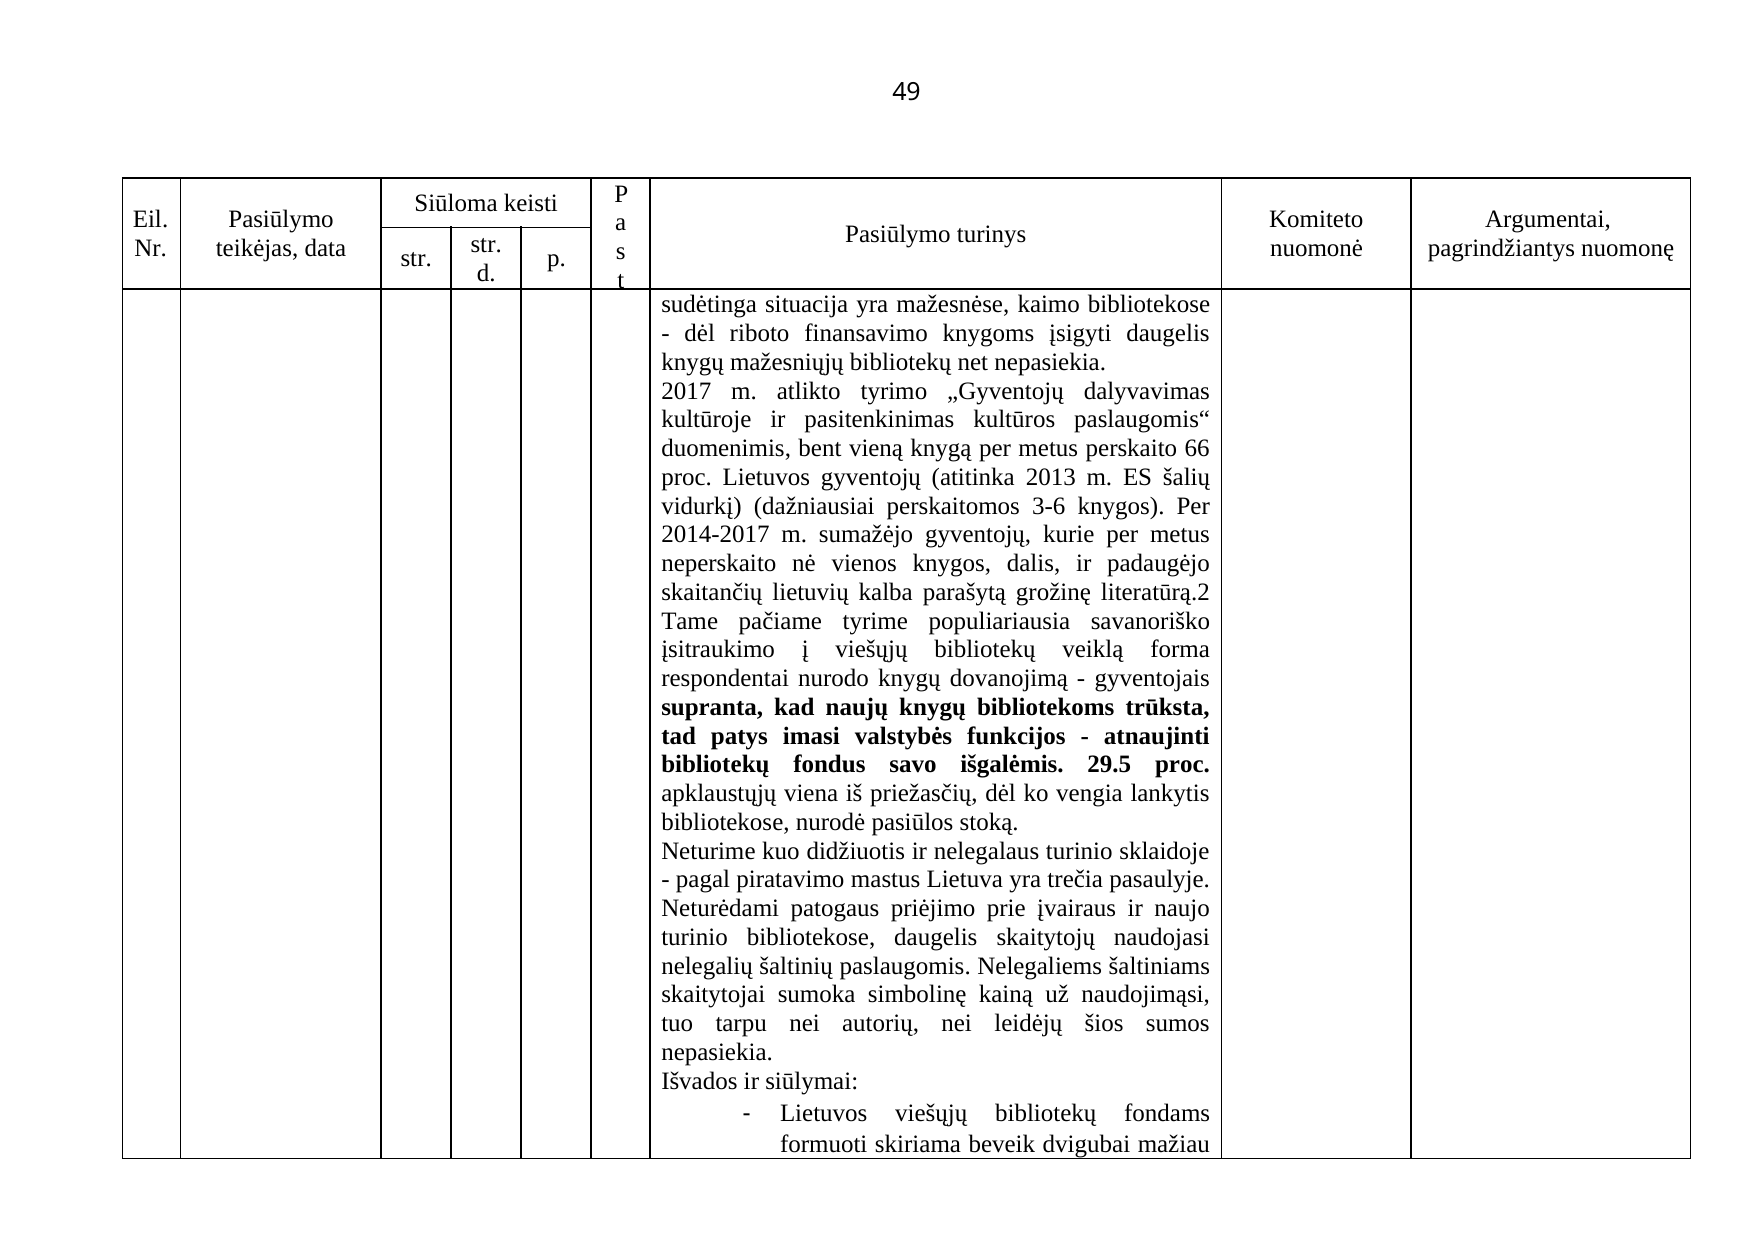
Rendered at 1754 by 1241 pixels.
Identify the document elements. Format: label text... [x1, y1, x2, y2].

table_cell sudėtinga situacija yra mažesnėse, kaimo bibliotekose - dėl riboto finansavimo knygoms įsigyti daugelis knygų mažesniųjų bibliotekų net nepasiekia. 2017 m. atlikto tyrimo „Gyventojų dalyvavimas kultūroje ir pasitenkinimas kultūros paslaugomis“ duomenimis, bent vieną knygą per metus perskaito 66 proc. Lietuvos gyventojų (atitinka 2013 m. ES šalių vidurkį) (dažniausiai perskaitomos 3-6 knygos). Per 2014-2017 m. sumažėjo gyventojų, kurie per metus neperskaito nė vienos knygos, dalis, ir padaugėjo skaitančių lietuvių kalba parašytą grožinę literatūrą.2 Tame pačiame tyrime populiariausia savanoriško įsitraukimo į viešųjų bibliotekų veiklą forma respondentai nurodo knygų dovanojimą - gyventojais supranta, kad naujų knygų bibliotekoms trūksta, tad patys imasi valstybės funkcijos - atnaujinti bibliotekų fondus savo išgalėmis. 29.5 proc. apklaustųjų viena iš priežasčių, dėl ko vengia lankytis bibliotekose, nurodė pasiūlos stoką. Neturime kuo didžiuotis ir nelegalaus turinio sklaidoje - pagal piratavimo mastus Lietuva yra trečia pasaulyje. Neturėdami patogaus priėjimo prie įvairaus ir naujo turinio bibliotekose, daugelis skaitytojų naudojasi nelegalių šaltinių paslaugomis. Nelegaliems šaltiniams skaitytojai sumoka simbolinę kainą už naudojimąsi, tuo tarpu nei autorių, nei leidėjų šios sumos nepasiekia. Išvados ir siūlymai: Lietuvos viešųjų bibliotekų fondams formuoti skiriama beveik dvigubai mažiau [651, 290, 1221, 1157]
table_cell [1412, 290, 1690, 1157]
table_header Eil. Nr. [123, 179, 180, 288]
table_header Argumentai, pagrindžiantys nuomonę [1412, 179, 1690, 288]
table_cell [522, 290, 590, 1157]
table_cell [592, 290, 649, 1157]
table_header Pasiūlymo turinys [651, 179, 1221, 288]
table_header Pasiūlymo teikėjas, data [181, 179, 380, 288]
table_header Pastabos [592, 179, 649, 288]
table_cell [181, 290, 380, 1157]
table_header Siūloma keisti [382, 179, 590, 226]
table_cell [1222, 290, 1410, 1157]
table_cell [382, 290, 450, 1157]
table_cell str. d. [452, 228, 520, 288]
table_cell [452, 290, 520, 1157]
table_cell p. [522, 228, 590, 288]
table_cell str. [382, 228, 450, 288]
table_header Komiteto nuomonė [1222, 179, 1410, 288]
table_cell [123, 290, 180, 1157]
